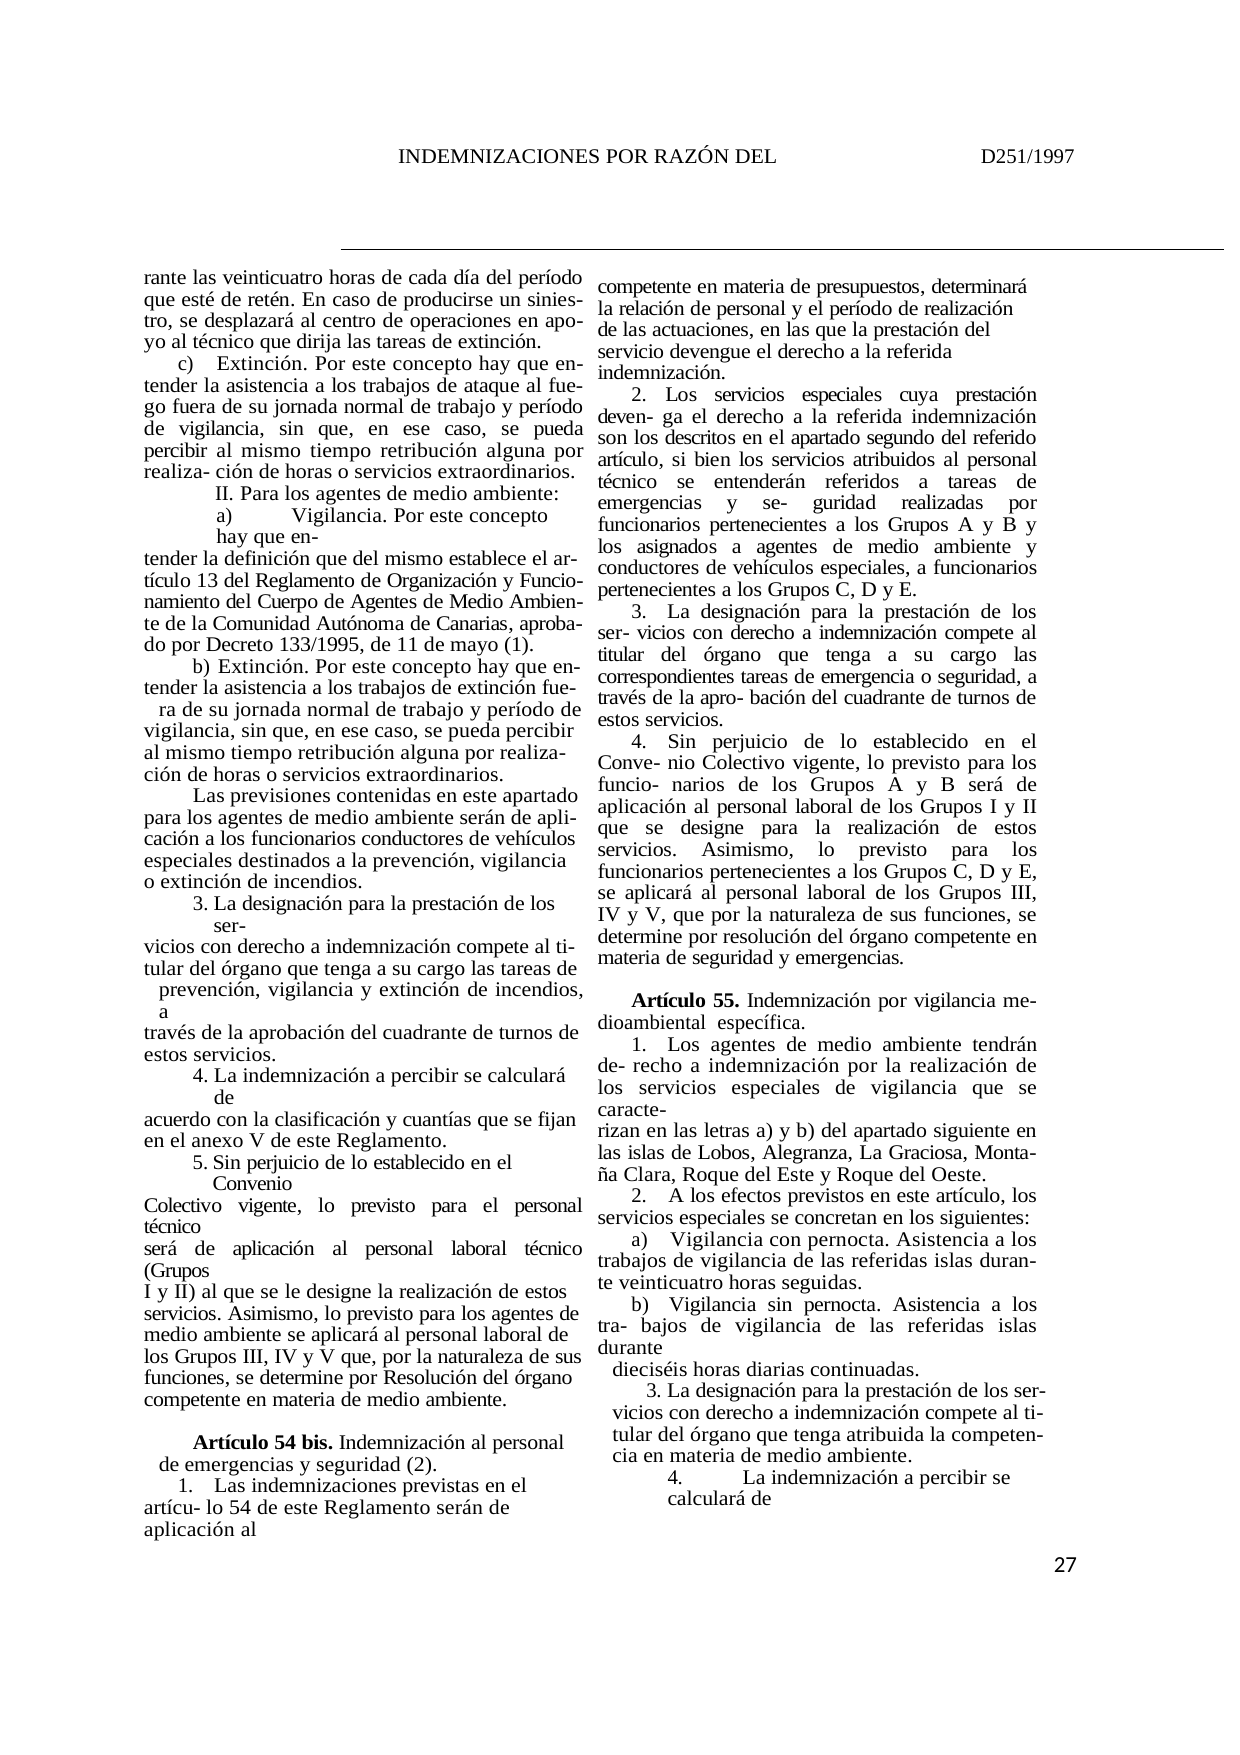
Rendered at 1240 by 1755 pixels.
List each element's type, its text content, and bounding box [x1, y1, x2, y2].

text o extinción de incendios. [144, 872, 374, 893]
text será de aplicación al personal laboral técnico (Grupos [144, 1238, 583, 1281]
list Extinción. Por este concepto hay que en- [192, 656, 583, 678]
list Las indemnizaciones previstas en el artícu- lo 54 de este Reglamento serán de aplicación al [144, 1475, 583, 1540]
text vicios con derecho a indemnización compete al ti- [612, 1402, 1064, 1424]
list La designación para la prestación de los ser- [193, 893, 583, 936]
text te de la Comunidad Autónoma de Canarias, aproba- [144, 613, 583, 634]
text namiento del Cuerpo de Agentes de Medio Ambien- [144, 591, 583, 613]
text tular del órgano que tenga a su cargo las tareas de [144, 958, 583, 979]
list Los agentes de medio ambiente tendrán de- recho a indemnización por la realización de los servicios especiales de vigilancia que se caracte- [597, 1034, 1037, 1121]
text medio ambiente se aplicará al personal laboral de [144, 1324, 583, 1346]
text Las previsiones contenidas en este apartado [193, 785, 583, 807]
text rizan en las letras a) y b) del apartado siguiente en las islas de Lobos, Alegranza, La Graciosa, Monta- ña Clara, Roque del Este y Roque del Oeste. [597, 1121, 1037, 1186]
list Extinción. Por este concepto hay que en- tender la asistencia a los trabajos de ataque al fue- go fuera de su jornada normal de trabajo y período de vigilancia, sin que, en ese caso, se pueda percibir al mismo tiempo retribución alguna por realiza- ción de horas o servicios extraordinarios. [144, 353, 583, 483]
list Para los agentes de medio ambiente: [192, 483, 581, 505]
list Vigilancia. Por este concepto hay que en- [216, 505, 583, 548]
text tículo 13 del Reglamento de Organización y Funcio- [144, 570, 583, 591]
text través de la aprobación del cuadrante de turnos de [144, 1023, 583, 1044]
text Artículo 55. Indemnización por vigilancia me- dioambiental específica. [597, 991, 1037, 1034]
text ra de su jornada normal de trabajo y período de [159, 699, 583, 721]
text al mismo tiempo retribución alguna por realiza- [144, 742, 583, 764]
list Sin perjuicio de lo establecido en el Convenio [192, 1152, 583, 1195]
list A los efectos previstos en este artículo, los servicios especiales se concretan en los siguientes: [597, 1186, 1037, 1229]
text estos servicios. [144, 1044, 289, 1066]
text tular del órgano que tenga atribuida la competen- [612, 1424, 1064, 1445]
list Vigilancia sin pernocta. Asistencia a los tra- bajos de vigilancia de las referidas islas durante [597, 1294, 1037, 1359]
text especiales destinados a la prevención, vigilancia [144, 850, 583, 872]
text cación a los funcionarios conductores de vehículos [144, 828, 583, 850]
list Los servicios especiales cuya prestación deven- ga el derecho a la referida indemnización son los descritos en el apartado segundo del referido artículo, si bien los servicios atribuidos al personal técnico se entenderán referidos a tareas de emergencias y se- guridad realizadas por funcionarios pertenecientes a los Grupos A y B y los asignados a agentes de medio ambiente y conductores de vehículos especiales, a funcionarios pertenecientes a los Grupos C, D y E. [597, 384, 1037, 601]
text funciones, se determine por Resolución del órgano [144, 1368, 583, 1389]
text acuerdo con la clasificación y cuantías que se fijan [144, 1109, 583, 1130]
text tender la definición que del mismo establece el ar- [144, 548, 583, 570]
text vigilancia, sin que, en ese caso, se pueda percibir [144, 721, 583, 742]
text los Grupos III, IV y V que, por la naturaleza de sus [144, 1346, 583, 1368]
text cia en materia de medio ambiente. [612, 1445, 1064, 1467]
text competente en materia de presupuestos, determinará la relación de personal y el período de realización de las actuaciones, en las que la prestación del servicio devengue el derecho a la referida indemnización. [597, 277, 1036, 384]
text dieciséis horas diarias continuadas. [612, 1359, 1064, 1381]
text competente en materia de medio ambiente. [144, 1389, 516, 1411]
text Colectivo vigente, lo previsto para el personal técnico [144, 1195, 583, 1238]
text rante las veinticuatro horas de cada día del período que esté de retén. En caso de producirse un sinies- tro, se desplazará al centro de operaciones en apo- yo al técnico que dirija las tareas de extinción. [144, 267, 583, 353]
text vicios con derecho a indemnización compete al ti- [144, 936, 583, 958]
list Vigilancia con pernocta. Asistencia a los trabajos de vigilancia de las referidas islas duran- te veinticuatro horas seguidas. [597, 1229, 1037, 1294]
list La indemnización a percibir se calculará de [667, 1467, 1064, 1510]
text tender la asistencia a los trabajos de extinción fue- [144, 678, 583, 699]
text en el anexo V de este Reglamento. [144, 1130, 457, 1152]
text ción de horas o servicios extraordinarios. [144, 764, 513, 785]
list Sin perjuicio de lo establecido en el Conve- nio Colectivo vigente, lo previsto para los funcio- narios de los Grupos A y B será de aplicación al personal laboral de los Grupos I y II que se designe para la realización de estos servicios. Asimismo, lo previsto para los funcionarios pertenecientes a los Grupos C, D y E, se aplicará al personal laboral de los Grupos III, IV y V, que por la naturaleza de sus funciones, se determine por resolución del órgano competente en materia de seguridad y emergencias. [597, 731, 1037, 969]
text do por Decreto 133/1995, de 11 de mayo (1). [144, 634, 543, 656]
text prevención, vigilancia y extinción de incendios, a [159, 979, 583, 1023]
list La indemnización a percibir se calculará de [193, 1066, 583, 1109]
list La designación para la prestación de los ser- [646, 1381, 1064, 1402]
text Artículo 54 bis. Indemnización al personal de emergencias y seguridad (2). [159, 1432, 583, 1475]
list La designación para la prestación de los ser- vicios con derecho a indemnización compete al titular del órgano que tenga a su cargo las correspondientes tareas de emergencia o seguridad, a través de la apro- bación del cuadrante de turnos de estos servicios. [597, 601, 1037, 731]
text servicios. Asimismo, lo previsto para los agentes de [144, 1303, 583, 1324]
text I y II) al que se le designe la realización de estos [144, 1281, 583, 1303]
text para los agentes de medio ambiente serán de apli- [144, 807, 583, 828]
